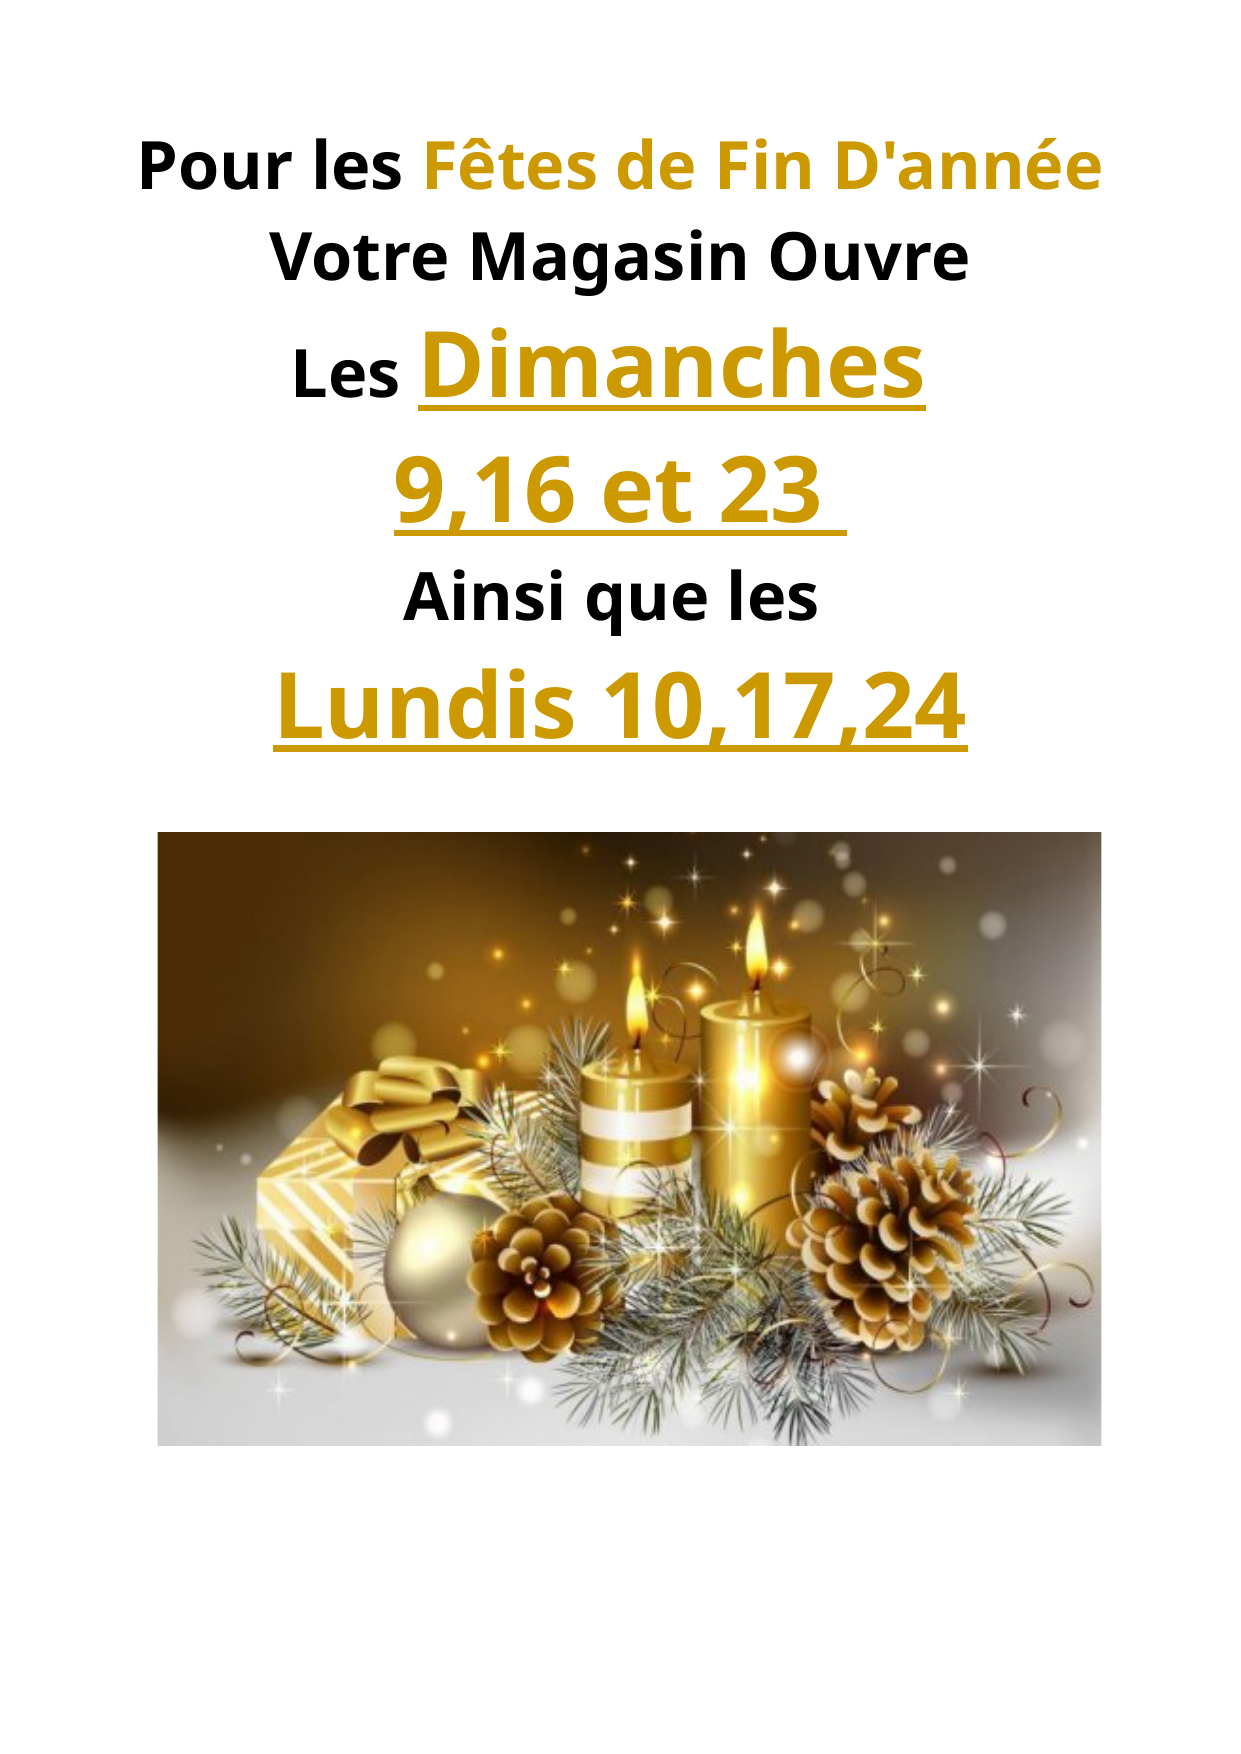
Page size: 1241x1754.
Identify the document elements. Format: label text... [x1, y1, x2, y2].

picture [157, 832, 1102, 1446]
text Votre Magasin Ouvre [118, 209, 1122, 300]
text Lundis 10,17,24 [118, 640, 1122, 765]
text Pour les Fêtes de Fin D'année [118, 118, 1122, 209]
text Les Dimanches [118, 300, 1122, 425]
text Ainsi que les [118, 549, 1122, 640]
text 9,16 et 23 [118, 425, 1122, 549]
